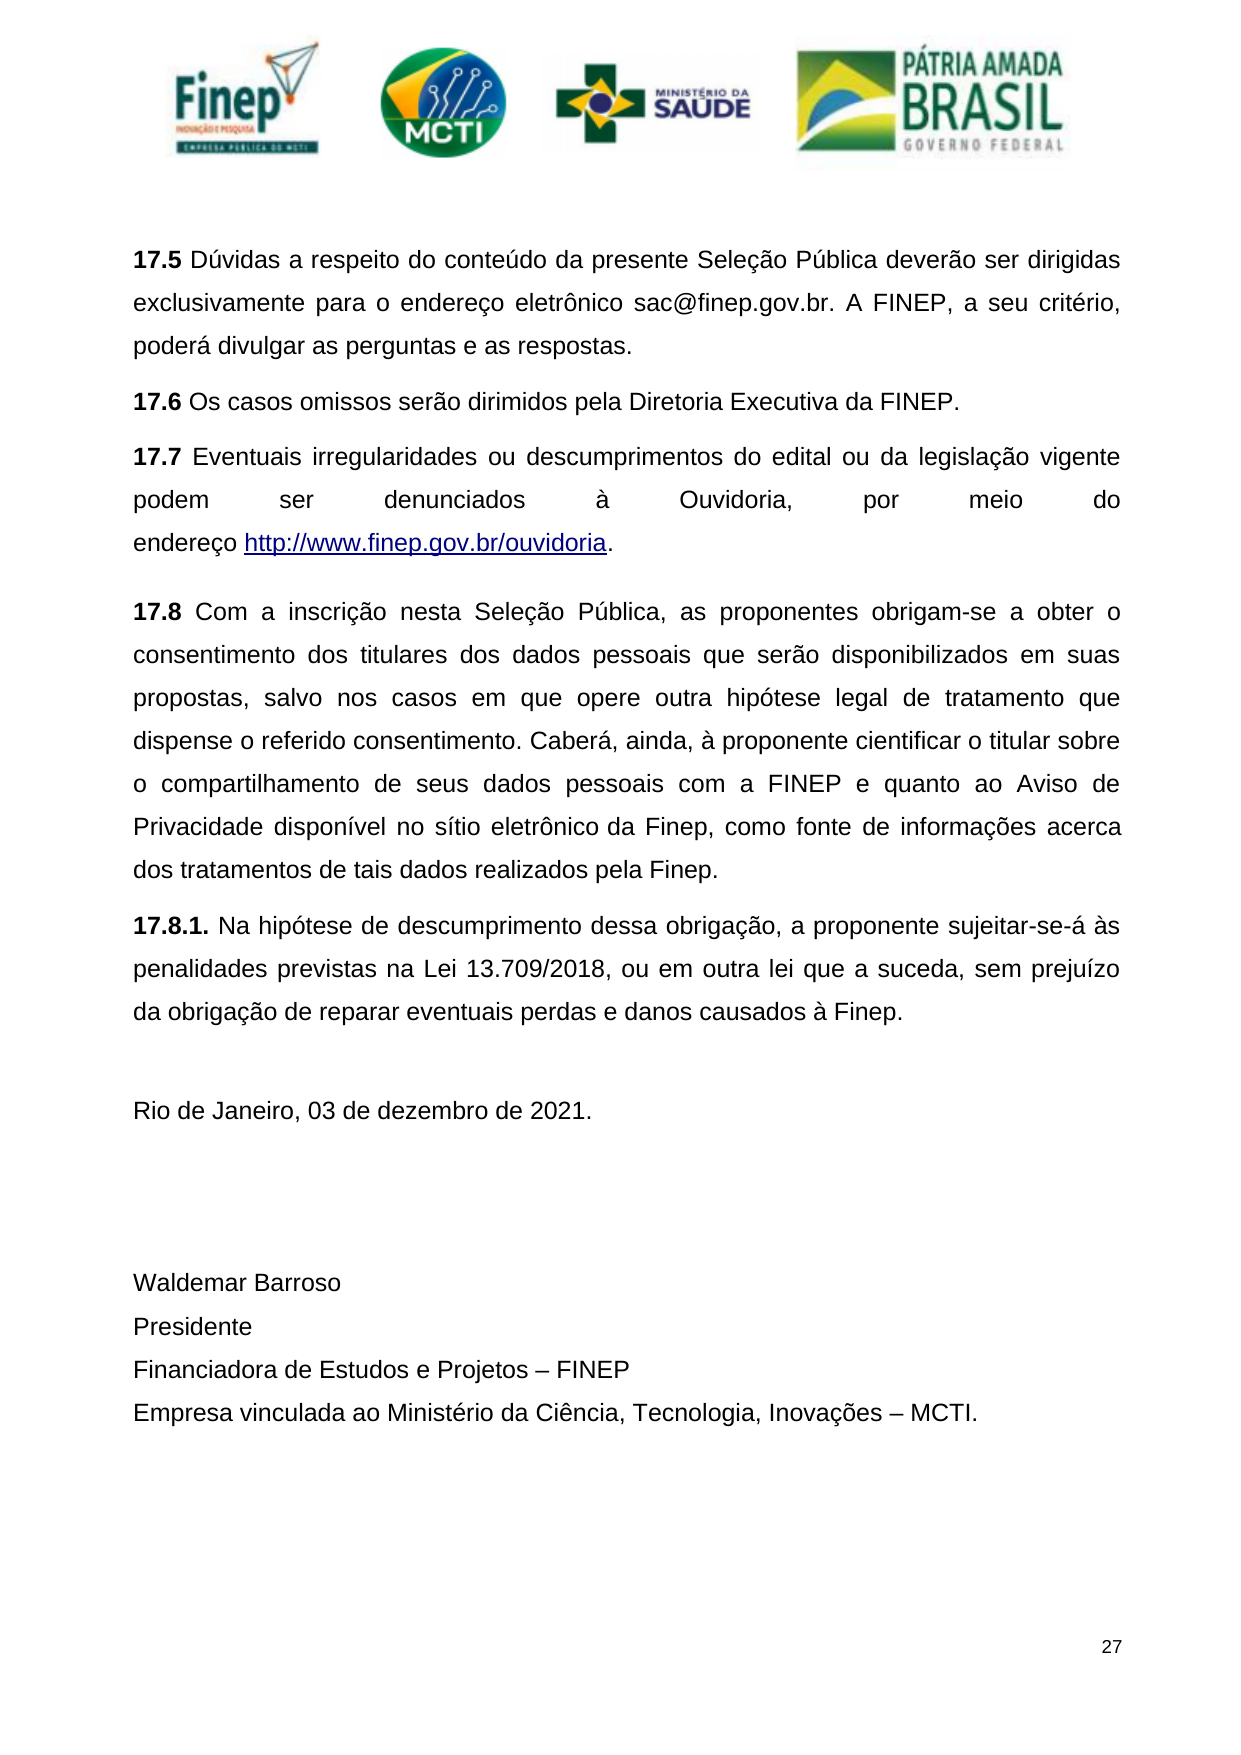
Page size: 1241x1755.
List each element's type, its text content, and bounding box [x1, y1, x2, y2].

text Financiadora de Estudos e Projetos – FINEP [133, 1354, 1122, 1383]
text 17.8.1. Na hipótese de descumprimento dessa obrigação, a proponente sujeitar-se-á às penalidades previstas na Lei 13.709/2018, ou em outra lei que a suceda, sem prejuízo da obrigação de reparar eventuais perdas e danos causados à Finep. [133, 911, 1122, 1026]
text 17.6 Os casos omissos serão dirimidos pela Diretoria Executiva da FINEP. [133, 386, 1122, 415]
text 17.8 Com a inscrição nesta Seleção Pública, as proponentes obrigam-se a obter o consentimento dos titulares dos dados pessoais que serão disponibilizados em suas propostas, salvo nos casos em que opere outra hipótese legal de tratamento que dispense o referido consentimento. Caberá, ainda, à proponente cientificar o titular sobre o compartilhamento de seus dados pessoais com a FINEP e quanto ao Aviso de Privacidade disponível no sítio eletrônico da Finep, como fonte de informações acerca dos tratamentos de tais dados realizados pela Finep. [133, 596, 1122, 884]
list 17.5 Dúvidas a respeito do conteúdo da presente Seleção Pública deverão ser dirigidas exclusivamente para o endereço eletrônico sac@finep.gov.br. A FINEP, a seu critério, poderá divulgar as perguntas e as respostas. [133, 244, 1122, 359]
text Empresa vinculada ao Ministério da Ciência, Tecnologia, Inovações – MCTI. [133, 1398, 1122, 1426]
text Waldemar Barroso [133, 1268, 1122, 1297]
text Rio de Janeiro, 03 de dezembro de 2021. [133, 1096, 1122, 1124]
text Presidente [133, 1311, 1122, 1340]
text 17.7 Eventuais irregularidades ou descumprimentos do edital ou da legislação vigente podem ser denunciados à Ouvidoria, por meio do endereço http://www.finep.gov.br/ouvidoria. [133, 442, 1122, 557]
